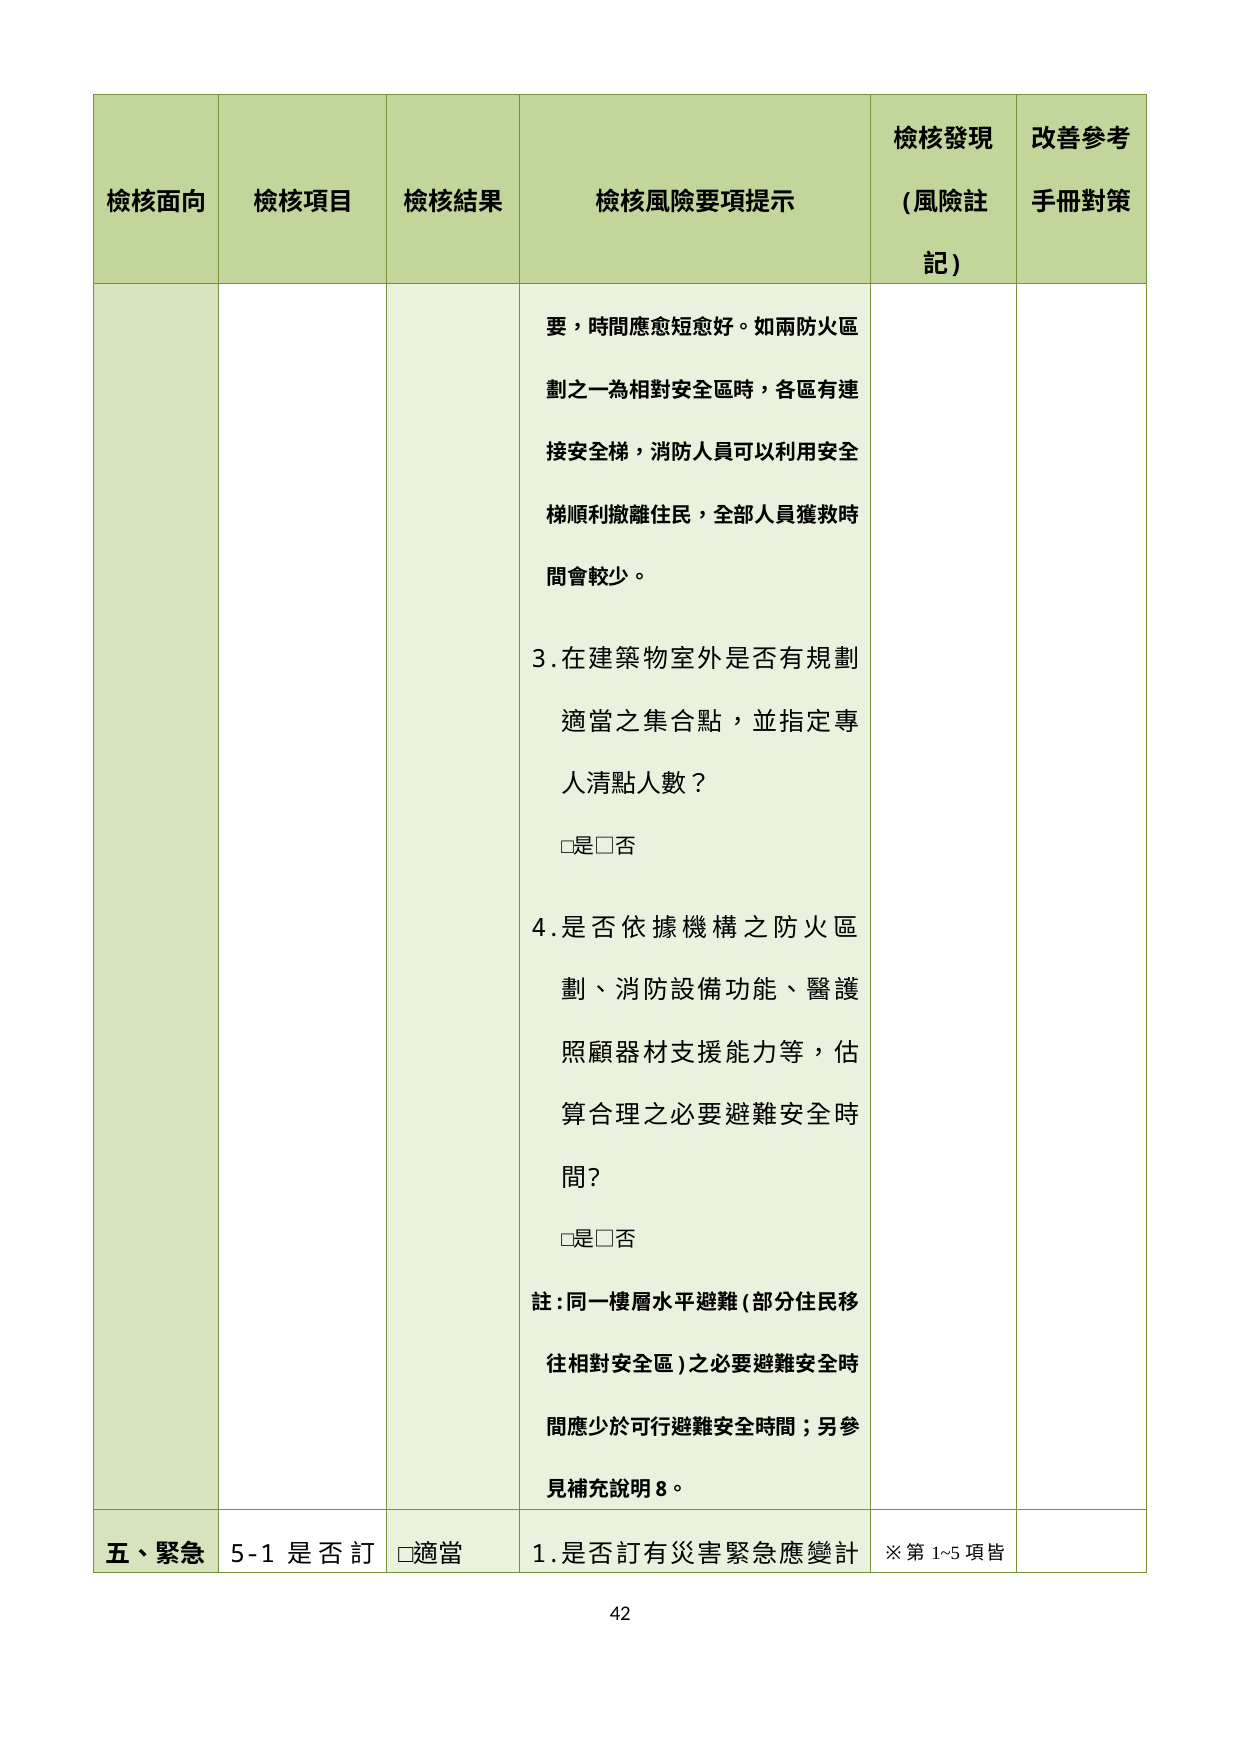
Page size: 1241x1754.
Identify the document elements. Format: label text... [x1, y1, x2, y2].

table_header 檢核面向 [94, 95, 218, 283]
table_cell [387, 284, 519, 1509]
table_cell 是否訂有災害緊急應變計畫及災害緊急應變指揮系統？ □是□否 是否訂有消防防護計畫及火災消防自衛編組？ □是□否 災害緊急應變或消防防護計畫是否區分日、夜間時段各自訂有應變組織(人員分組)、任務分工及標準作業程序? □是□否 是否訂有住民之緊急疏散避難計畫? □是□否 註:一般避難計畫原則乃是起火室的住民優先搶救撤離後關門，接著鄰近寢室的住民依序離室避難至等待救援空間或另一防火區劃(倘寢室為防火區劃構造，則可關門暫時就地避難)。其次，住民進入等待救援空間等待消防人員救助，或者進入另一防火區劃後(該非起火區住民初期就地避難)，兩區住民可等待救援，或利用連通之安全梯繼續往下避難。 包括機構負責人、管理人及所有工作人員是否了解災害緊急應變計畫主要內容? □是□否 [520, 1510, 870, 1572]
table_cell [871, 284, 1016, 1509]
table_cell [94, 284, 218, 1509]
table_cell □適當 [387, 1510, 519, 1572]
table_cell 要，時間應愈短愈好。如兩防火區劃之一為相對安全區時，各區有連接安全梯，消防人員可以利用安全梯順利撤離住民，全部人員獲救時間會較少。 在建築物室外是否有規劃適當之集合點，並指定專人清點人數？ □是□否 是否依據機構之防火區劃、消防設備功能、醫護照顧器材支援能力等，估算合理之必要避難安全時間? □是□否 註:同一樓層水平避難(部分住民移往相對安全區)之必要避難安全時間應少於可行避難安全時間；另參見補充說明8。 [520, 284, 870, 1509]
table_cell [1017, 1510, 1146, 1572]
table_header 改善參考手冊對策 [1017, 95, 1146, 283]
table_header 檢核發現(風險註記) [871, 95, 1016, 283]
table_cell ※第1~5項皆 [871, 1510, 1016, 1572]
table_cell [1017, 284, 1146, 1509]
table_header 檢核風險要項提示 [520, 95, 870, 283]
table_cell [219, 284, 386, 1509]
table_header 檢核項目 [219, 95, 386, 283]
table_cell 5-1是否訂 [219, 1510, 386, 1572]
table_cell 五、緊急 [94, 1510, 218, 1572]
table_header 檢核結果 [387, 95, 519, 283]
